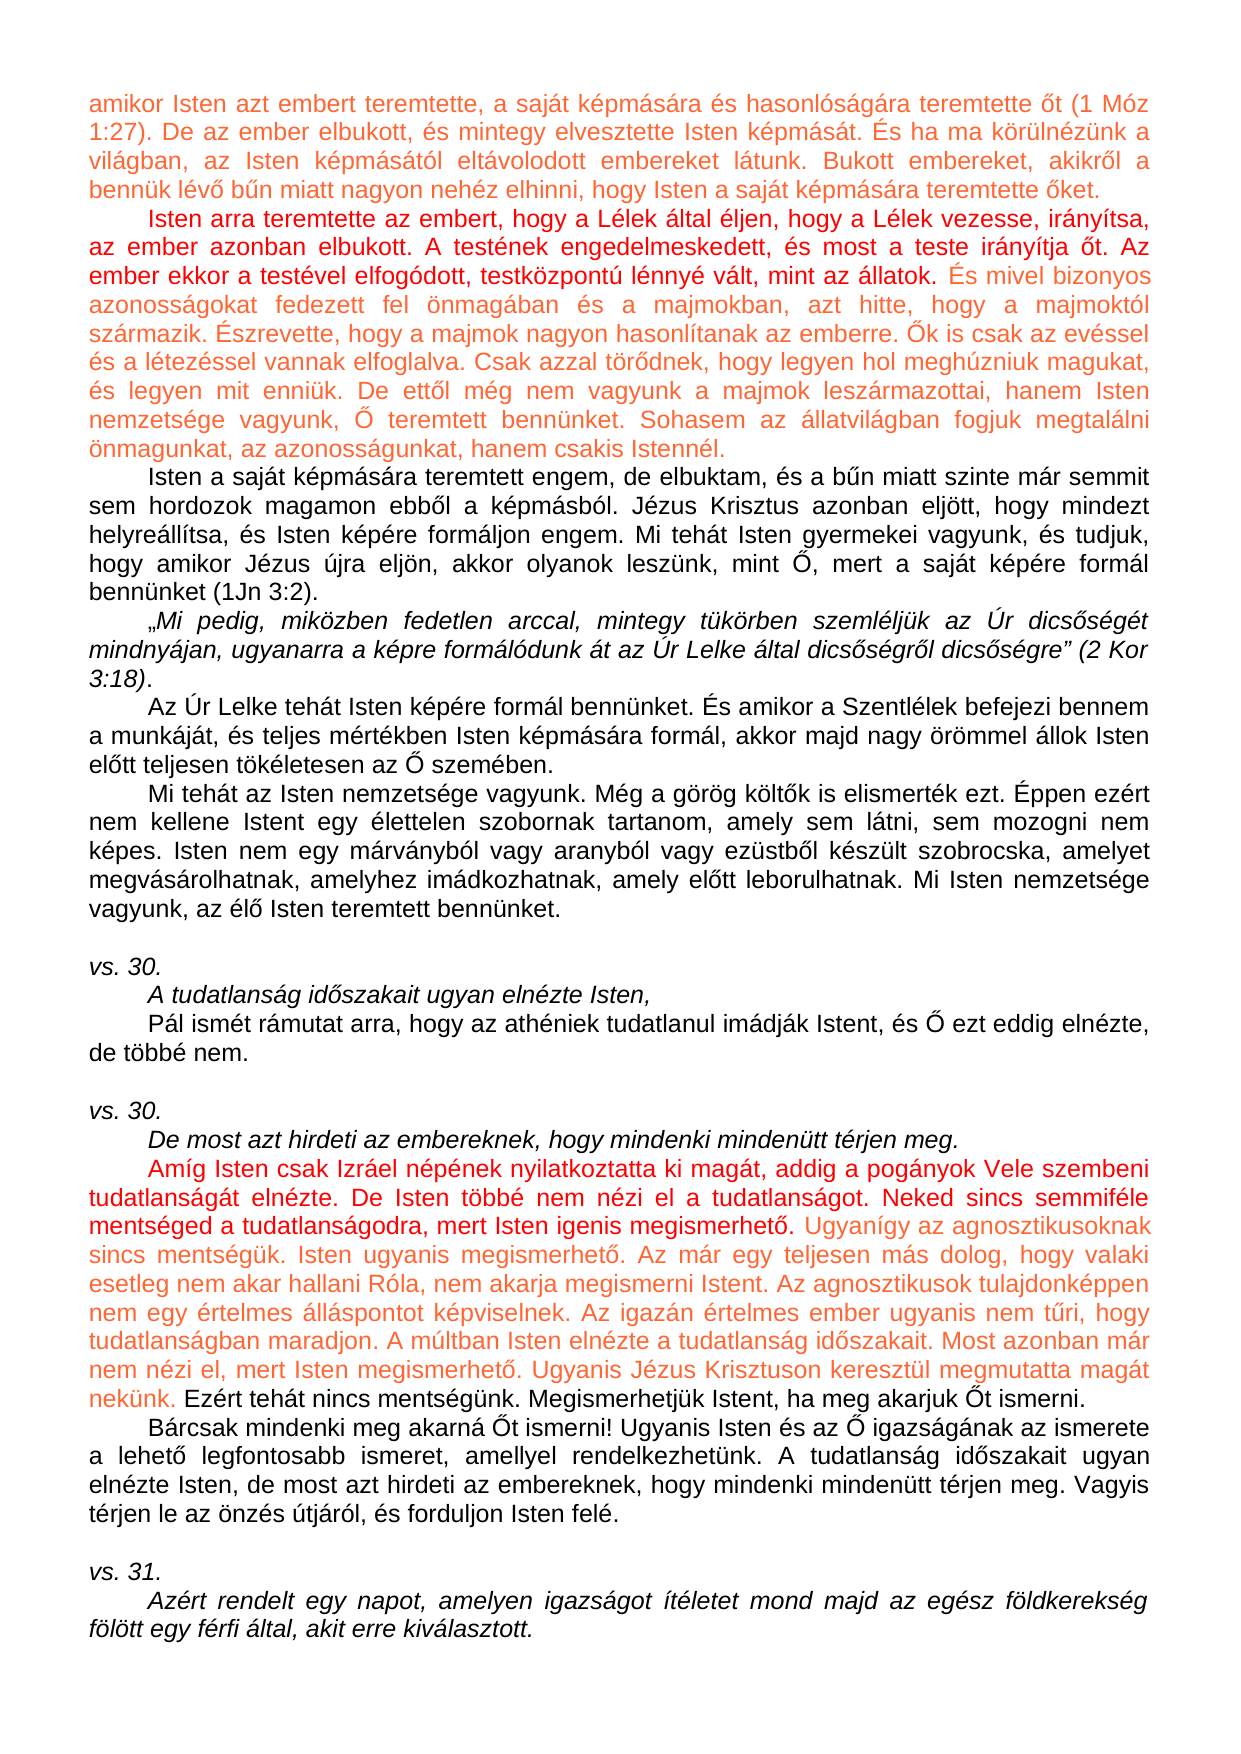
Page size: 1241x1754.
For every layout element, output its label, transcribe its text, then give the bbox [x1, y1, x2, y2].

text vs. 31. [88, 1557, 1152, 1586]
text Az Úr Lelke tehát Isten képére formál bennünket. És amikor a Szentlélek befejezi bennem a munkáját, és teljes mértékben Isten képmására formál, akkor majd nagy örömmel állok Isten előtt teljesen tökéletesen az Ő szemében. [88, 692, 1152, 778]
text vs. 30. [88, 1096, 1152, 1125]
text amikor Isten azt embert teremtette, a saját képmására és hasonlóságára teremtette őt (1 Móz 1:27). De az ember elbukott, és mintegy elvesztette Isten képmását. És ha ma körülnézünk a világban, az Isten képmásától eltávolodott embereket látunk. Bukott embereket, akikről a bennük lévő bűn miatt nagyon nehéz elhinni, hogy Isten a saját képmására teremtette őket. [88, 88, 1152, 203]
text A tudatlanság időszakait ugyan elnézte Isten, [88, 981, 1152, 1009]
text Mi tehát az Isten nemzetsége vagyunk. Még a görög költők is elismerték ezt. Éppen ezért nem kellene Istent egy élettelen szobornak tartanom, amely sem látni, sem mozogni nem képes. Isten nem egy márványból vagy aranyból vagy ezüstből készült szobrocska, amelyet megvásárolhatnak, amelyhez imádkozhatnak, amely előtt leborulhatnak. Mi Isten nemzetsége vagyunk, az élő Isten teremtett bennünket. [88, 778, 1152, 922]
text „Mi pedig, miközben fedetlen arccal, mintegy tükörben szemléljük az Úr dicsőségét mindnyájan, ugyanarra a képre formálódunk át az Úr Lelke által dicsőségről dicsőségre” (2 Kor 3:18). [88, 606, 1152, 692]
text Isten a saját képmására teremtett engem, de elbuktam, és a bűn miatt szinte már semmit sem hordozok magamon ebből a képmásból. Jézus Krisztus azonban eljött, hogy mindezt helyreállítsa, és Isten képére formáljon engem. Mi tehát Isten gyermekei vagyunk, és tudjuk, hogy amikor Jézus újra eljön, akkor olyanok leszünk, mint Ő, mert a saját képére formál bennünket (1Jn 3:2). [88, 462, 1152, 606]
text Azért rendelt egy napot, amelyen igazságot ítéletet mond majd az egész földkerekség fölött egy férfi által, akit erre kiválasztott. [88, 1586, 1152, 1643]
text Bárcsak mindenki meg akarná Őt ismerni! Ugyanis Isten és az Ő igazságának az ismerete a lehető legfontosabb ismeret, amellyel rendelkezhetünk. A tudatlanság időszakait ugyan elnézte Isten, de most azt hirdeti az embereknek, hogy mindenki mindenütt térjen meg. Vagyis térjen le az önzés útjáról, és forduljon Isten felé. [88, 1412, 1152, 1527]
text Amíg Isten csak Izráel népének nyilatkoztatta ki magát, addig a pogányok Vele szembeni tudatlanságát elnézte. De Isten többé nem nézi el a tudatlanságot. Neked sincs semmiféle mentséged a tudatlanságodra, mert Isten igenis megismerhető. Ugyanígy az agnosztikusoknak sincs mentségük. Isten ugyanis megismerhető. Az már egy teljesen más dolog, hogy valaki esetleg nem akar hallani Róla, nem akarja megismerni Istent. Az agnosztikusok tulajdonképpen nem egy értelmes álláspontot képviselnek. Az igazán értelmes ember ugyanis nem tűri, hogy tudatlanságban maradjon. A múltban Isten elnézte a tudatlanság időszakait. Most azonban már nem nézi el, mert Isten megismerhető. Ugyanis Jézus Krisztuson keresztül megmutatta magát nekünk. Ezért tehát nincs mentségünk. Megismerhetjük Istent, ha meg akarjuk Őt ismerni. [88, 1154, 1152, 1412]
text Isten arra teremtette az embert, hogy a Lélek által éljen, hogy a Lélek vezesse, irányítsa, az ember azonban elbukott. A testének engedelmeskedett, és most a teste irányítja őt. Az ember ekkor a testével elfogódott, testközpontú lénnyé vált, mint az állatok. És mivel bizonyos azonosságokat fedezett fel önmagában és a majmokban, azt hitte, hogy a majmoktól származik. Észrevette, hogy a majmok nagyon hasonlítanak az emberre. Ők is csak az evéssel és a létezéssel vannak elfoglalva. Csak azzal törődnek, hogy legyen hol meghúzniuk magukat, és legyen mit enniük. De ettől még nem vagyunk a majmok leszármazottai, hanem Isten nemzetsége vagyunk, Ő teremtett bennünket. Sohasem az állatvilágban fogjuk megtalálni önmagunkat, az azonosságunkat, hanem csakis Istennél. [88, 203, 1152, 462]
text Pál ismét rámutat arra, hogy az athéniek tudatlanul imádják Istent, és Ő ezt eddig elnézte, de többé nem. [88, 1009, 1152, 1067]
text vs. 30. [88, 952, 1152, 981]
text De most azt hirdeti az embereknek, hogy mindenki mindenütt térjen meg. [88, 1125, 1152, 1154]
